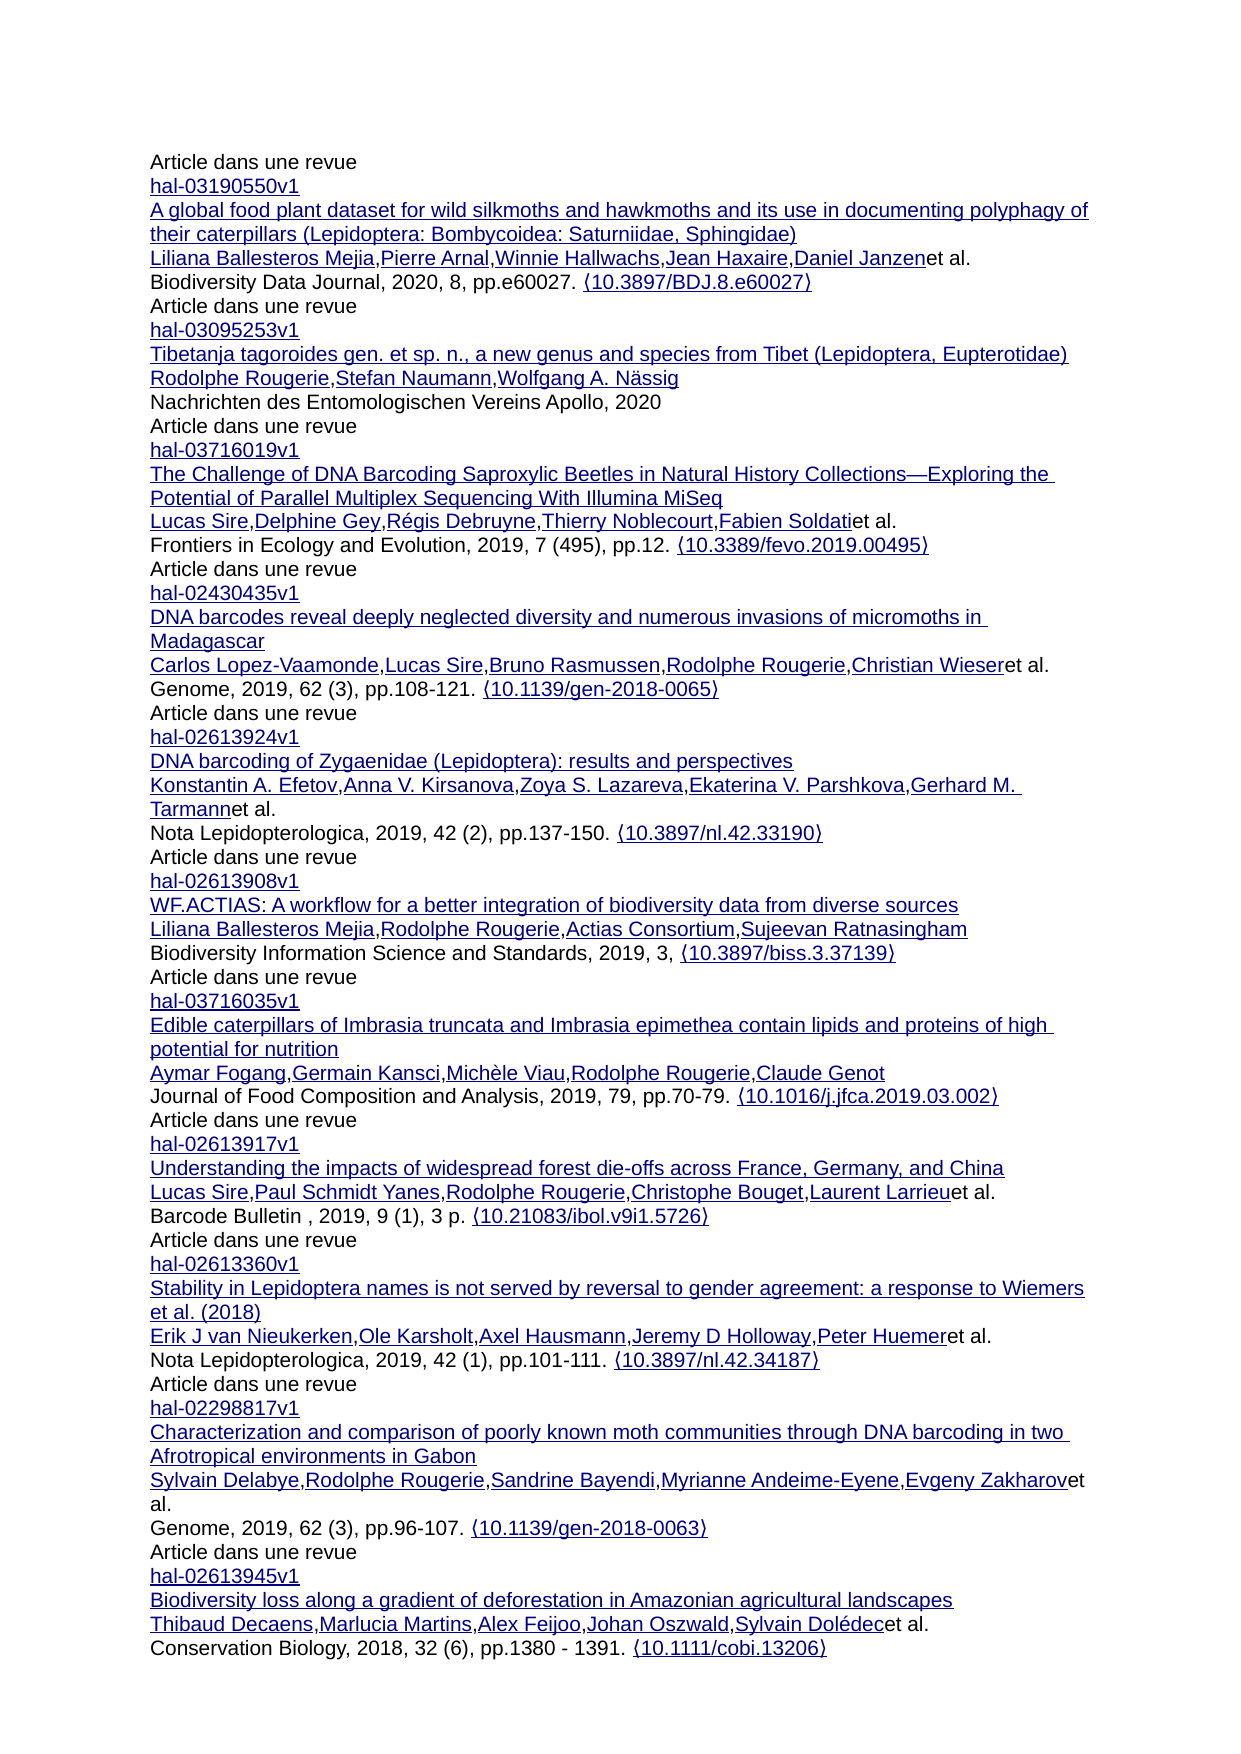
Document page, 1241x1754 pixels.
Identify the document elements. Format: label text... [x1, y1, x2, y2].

table_cell Understanding the impacts of widespread forest die-offs across France, Germany, and China Lucas Sire,Paul Schmidt Yanes,Rodolphe Rougerie,Christophe Bouget,Laurent Larrieuet al. Barcode Bulletin , 2019, 9 (1), 3 p. ⟨10.21083/ibol.v9i1.5726⟩ Article dans une revue hal-02613360v1 [150, 1156, 1090, 1276]
table_cell The Challenge of DNA Barcoding Saproxylic Beetles in Natural History Collections—Exploring the Potential of Parallel Multiplex Sequencing With Illumina MiSeq Lucas Sire,Delphine Gey,Régis Debruyne,Thierry Noblecourt,Fabien Soldatiet al. Frontiers in Ecology and Evolution, 2019, 7 (495), pp.12. ⟨10.3389/fevo.2019.00495⟩ Article dans une revue hal-02430435v1 [150, 461, 1090, 605]
table_cell A global food plant dataset for wild silkmoths and hawkmoths and its use in documenting polyphagy of their caterpillars (Lepidoptera: Bombycoidea: Saturniidae, Sphingidae) Liliana Ballesteros Mejia,Pierre Arnal,Winnie Hallwachs,Jean Haxaire,Daniel Janzenet al. Biodiversity Data Journal, 2020, 8, pp.e60027. ⟨10.3897/BDJ.8.e60027⟩ Article dans une revue hal-03095253v1 [150, 198, 1090, 342]
table_cell WF.ACTIAS: A workflow for a better integration of biodiversity data from diverse sources Liliana Ballesteros Mejia,Rodolphe Rougerie,Actias Consortium,Sujeevan Ratnasingham Biodiversity Information Science and Standards, 2019, 3, ⟨10.3897/biss.3.37139⟩ Article dans une revue hal-03716035v1 [150, 893, 1090, 1012]
table_cell DNA barcodes reveal deeply neglected diversity and numerous invasions of micromoths in Madagascar Carlos Lopez-Vaamonde,Lucas Sire,Bruno Rasmussen,Rodolphe Rougerie,Christian Wieseret al. Genome, 2019, 62 (3), pp.108-121. ⟨10.1139/gen-2018-0065⟩ Article dans une revue hal-02613924v1 [150, 605, 1090, 749]
table_cell Stability in Lepidoptera names is not served by reversal to gender agreement: a response to Wiemers et al. (2018) Erik J van Nieukerken,Ole Karsholt,Axel Hausmann,Jeremy D Holloway,Peter Huemeret al. Nota Lepidopterologica, 2019, 42 (1), pp.101-111. ⟨10.3897/nl.42.34187⟩ Article dans une revue hal-02298817v1 [150, 1276, 1090, 1420]
table_cell Edible caterpillars of Imbrasia truncata and Imbrasia epimethea contain lipids and proteins of high potential for nutrition Aymar Fogang,Germain Kansci,Michèle Viau,Rodolphe Rougerie,Claude Genot Journal of Food Composition and Analysis, 2019, 79, pp.70-79. ⟨10.1016/j.jfca.2019.03.002⟩ Article dans une revue hal-02613917v1 [150, 1013, 1090, 1156]
table_cell Article dans une revue hal-03190550v1 [150, 150, 1090, 198]
table_cell DNA barcoding of Zygaenidae (Lepidoptera): results and perspectives Konstantin A. Efetov,Anna V. Kirsanova,Zoya S. Lazareva,Ekaterina V. Parshkova,Gerhard M. Tarmannet al. Nota Lepidopterologica, 2019, 42 (2), pp.137-150. ⟨10.3897/nl.42.33190⟩ Article dans une revue hal-02613908v1 [150, 749, 1090, 893]
table_cell Biodiversity loss along a gradient of deforestation in Amazonian agricultural landscapes Thibaud Decaens,Marlucia Martins,Alex Feijoo,Johan Oszwald,Sylvain Dolédecet al. Conservation Biology, 2018, 32 (6), pp.1380 - 1391. ⟨10.1111/cobi.13206⟩ [150, 1588, 1090, 1659]
table_cell Characterization and comparison of poorly known moth communities through DNA barcoding in two Afrotropical environments in Gabon Sylvain Delabye,Rodolphe Rougerie,Sandrine Bayendi,Myrianne Andeime-Eyene,Evgeny Zakharovet al. Genome, 2019, 62 (3), pp.96-107. ⟨10.1139/gen-2018-0063⟩ Article dans une revue hal-02613945v1 [150, 1420, 1090, 1587]
table_cell Tibetanja tagoroides gen. et sp. n., a new genus and species from Tibet (Lepidoptera, Eupterotidae) Rodolphe Rougerie,Stefan Naumann,Wolfgang A. Nässig Nachrichten des Entomologischen Vereins Apollo, 2020 Article dans une revue hal-03716019v1 [150, 342, 1090, 461]
